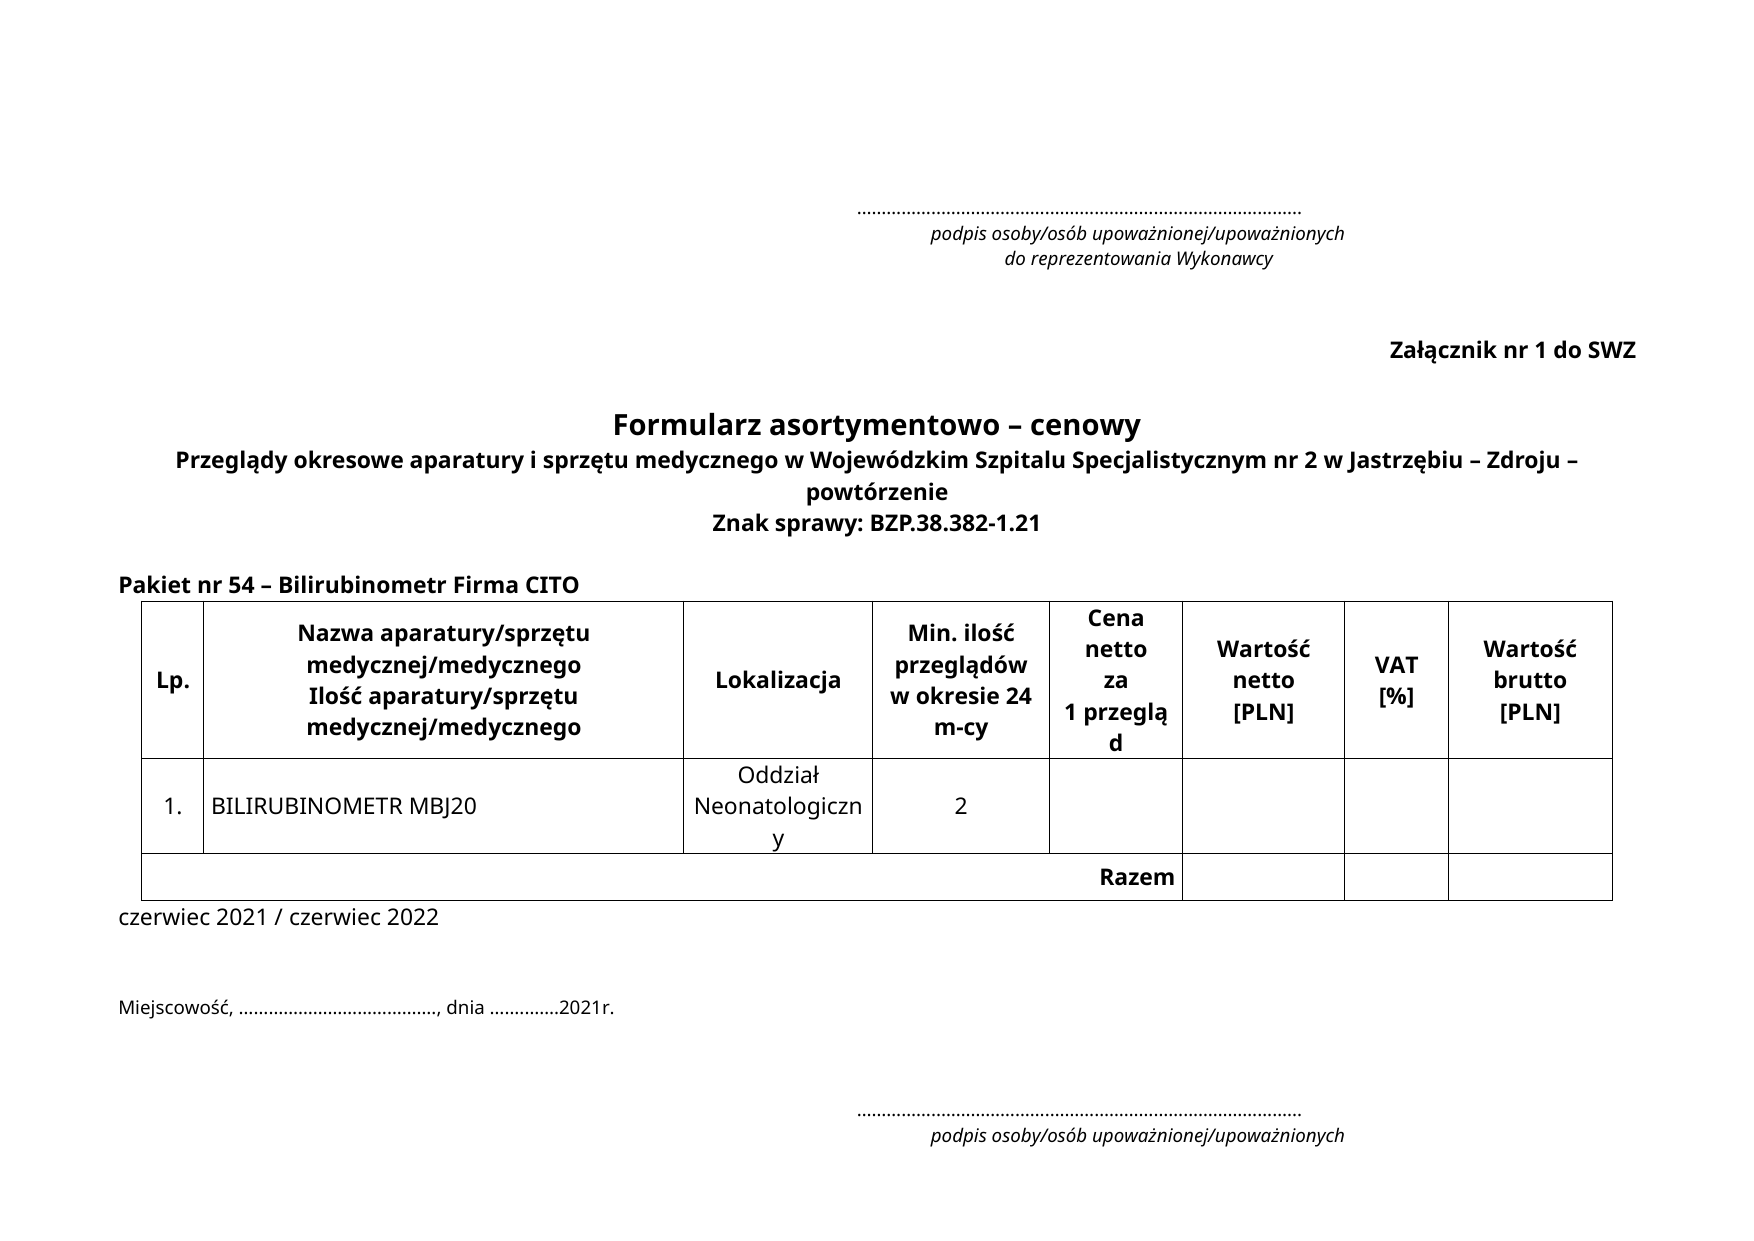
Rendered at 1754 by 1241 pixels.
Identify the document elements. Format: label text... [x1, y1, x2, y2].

text ……………..………………….…………………………………………... [857, 169, 1636, 220]
table_cell 2 [873, 759, 1049, 853]
table_header Lokalizacja [684, 602, 872, 758]
text ……………..………………….…………………………………………... [857, 1071, 1636, 1122]
text do reprezentowania Wykonawcy [118, 246, 1636, 271]
text podpis osoby/osób upoważnionej/upoważnionych [118, 1122, 1636, 1147]
table_cell [1449, 759, 1612, 853]
table_cell 1. [142, 759, 203, 853]
table_cell [1345, 854, 1448, 899]
table_cell BILIRUBINOMETR MBJ20 [204, 759, 683, 853]
text Przeglądy okresowe aparatury i sprzętu medycznego w Wojewódzkim Szpitalu Specjalistycznym nr 2 w Jastrzębiu – Zdroju – powtórzenie [118, 444, 1636, 507]
table_cell [1050, 759, 1182, 853]
text czerwiec 2021 / czerwiec 2022 [118, 901, 1636, 932]
text Załącznik nr 1 do SWZ [118, 334, 1636, 365]
table_header Min. ilość przeglądów w okresie 24 m-cy [873, 602, 1049, 758]
table_cell Oddział Neonatologiczny [684, 759, 872, 853]
table_cell [1345, 759, 1448, 853]
text Pakiet nr 54 – Bilirubinometr Firma CITO [118, 569, 1636, 601]
table_header VAT [%] [1345, 602, 1448, 758]
table_header Cena netto za 1 przegląd [1050, 602, 1182, 758]
text Formularz asortymentowo – cenowy [118, 405, 1636, 444]
table_cell [1449, 854, 1612, 899]
table_cell Razem [142, 854, 1182, 899]
text podpis osoby/osób upoważnionej/upoważnionych [118, 220, 1636, 246]
table_cell [1183, 759, 1344, 853]
table_header Wartość brutto [PLN] [1449, 602, 1612, 758]
text Znak sprawy: BZP.38.382-1.21 [118, 507, 1636, 538]
table_cell [1183, 854, 1344, 899]
table_header Nazwa aparatury/sprzętu medycznej/medycznego Ilość aparatury/sprzętu medycznej/medycznego [204, 602, 683, 758]
table_header Lp. [142, 602, 203, 758]
text Miejscowość, …………………………………., dnia …….…….2021r. [118, 994, 1636, 1020]
table_header Wartość netto [PLN] [1183, 602, 1344, 758]
